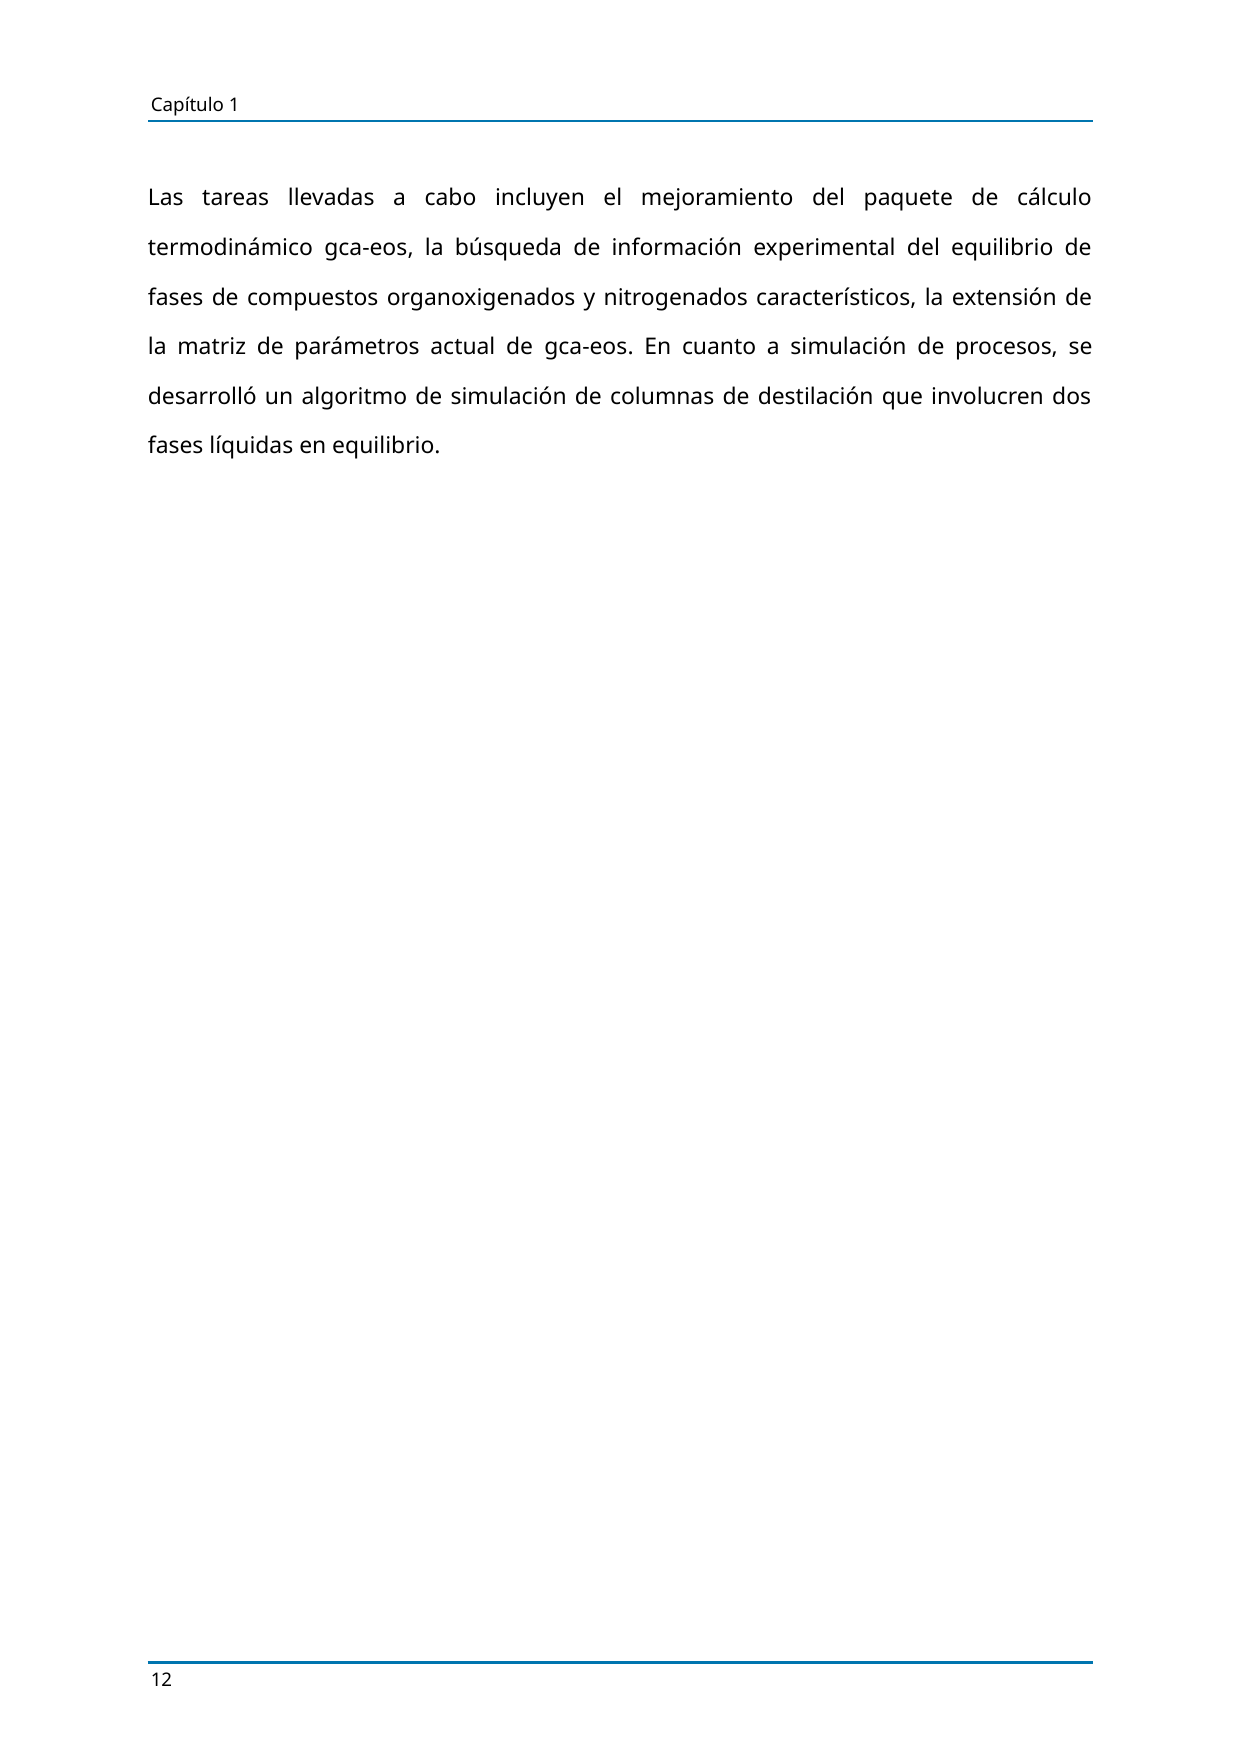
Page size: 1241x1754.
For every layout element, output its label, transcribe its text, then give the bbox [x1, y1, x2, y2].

text Las tareas llevadas a cabo incluyen el mejoramiento del paquete de cálculo termodinámico gca-eos, la búsqueda de información experimental del equilibrio de fases de compuestos organoxigenados y nitrogenados característicos, la extensión de la matriz de parámetros actual de gca-eos. En cuanto a simulación de procesos, se desarrolló un algoritmo de simulación de columnas de destilación que involucren dos fases líquidas en equilibrio. [148, 181, 1093, 461]
